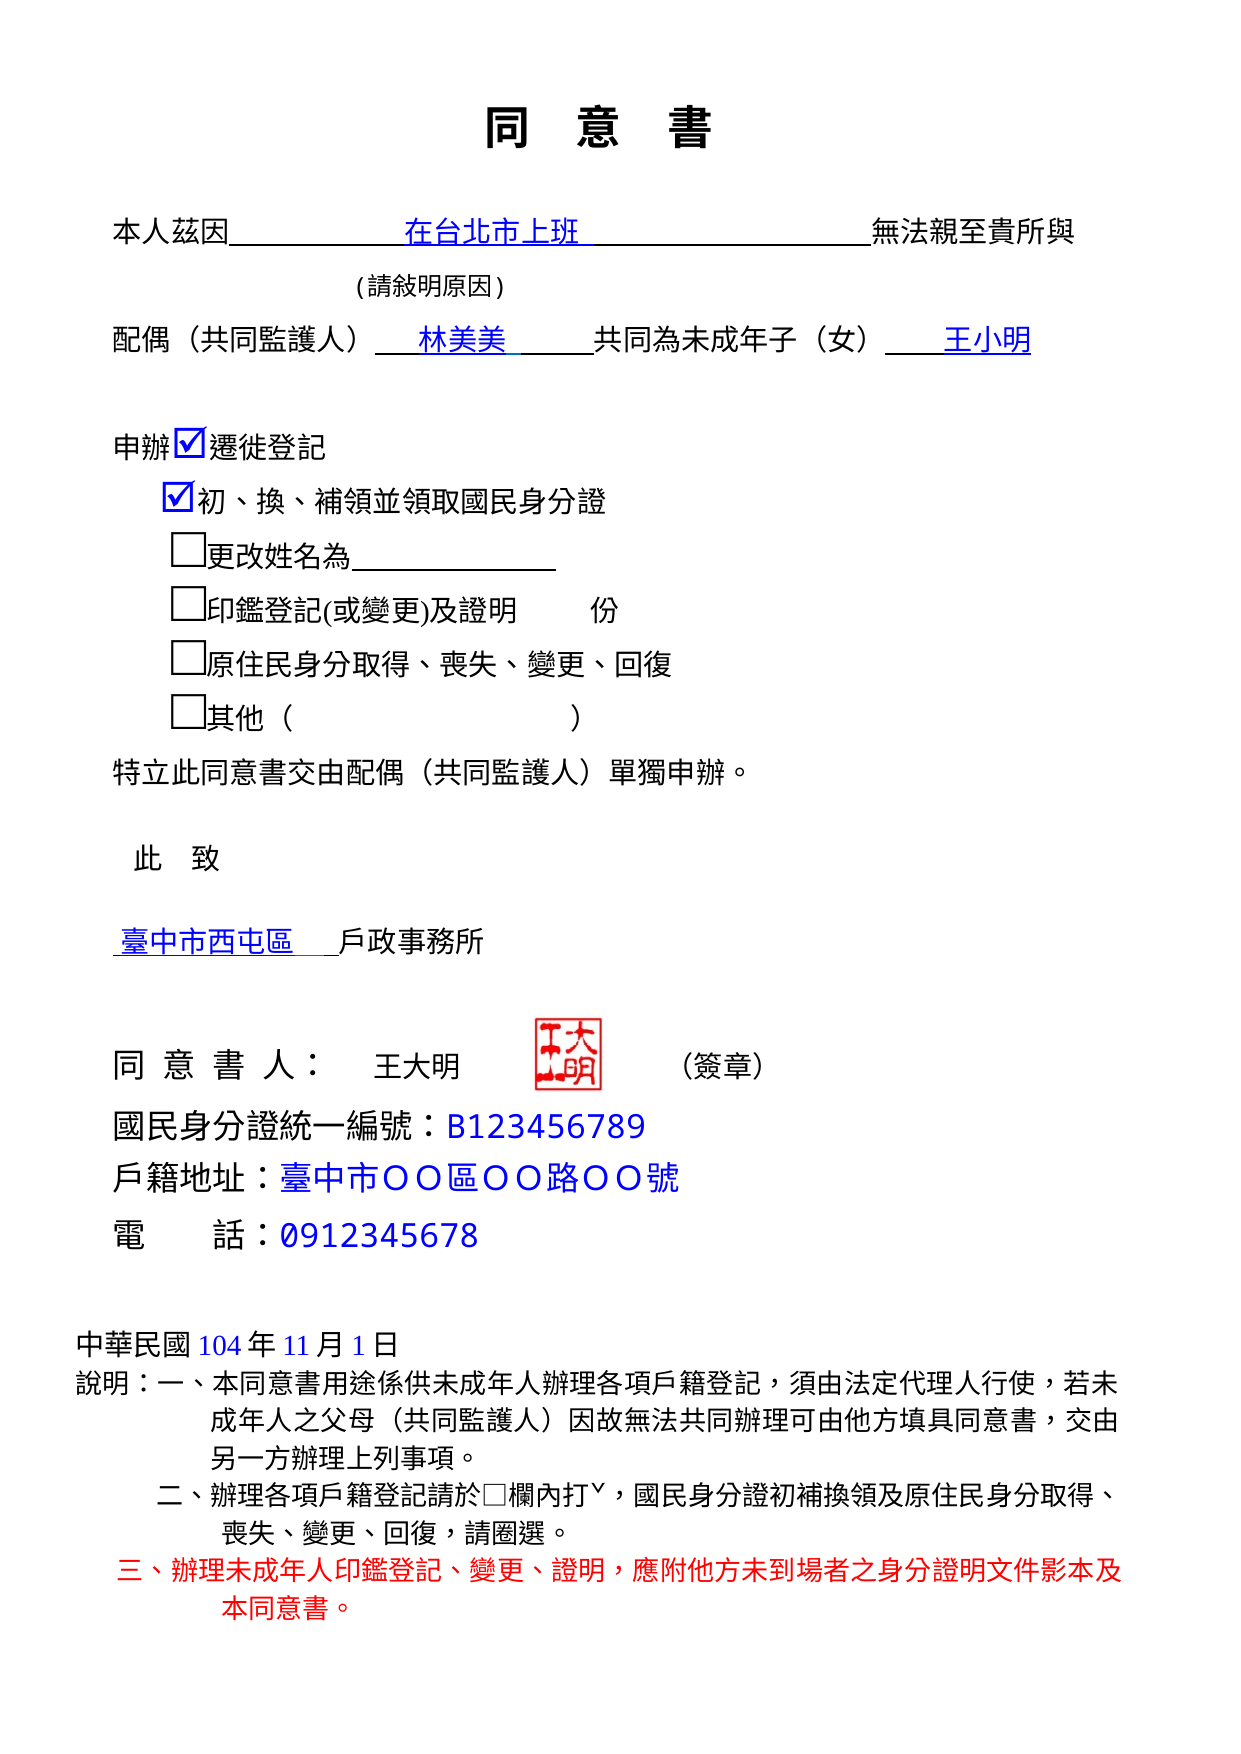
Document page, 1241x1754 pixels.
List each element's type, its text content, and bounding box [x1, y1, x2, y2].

text 本人茲因 在台北市上班 無法親至貴所與 [112, 199, 1088, 253]
text (請敍明原因) [352, 267, 538, 303]
text 申辦遷徙登記 [112, 415, 1088, 469]
text 特立此同意書交由配偶（共同監護人）單獨申辦。 [112, 740, 1088, 794]
text 三、辦理未成年人印鑑登記、變更、證明，應附他方未到場者之身分證明文件影本及本同意書。 [75, 1551, 1122, 1626]
text 國民身分證統一編號：B123456789 [112, 1097, 1122, 1149]
text 臺中市西屯區 戶政事務所 [112, 919, 1122, 961]
picture [532, 1016, 604, 1092]
text 初、換、補領並領取國民身分證 [75, 469, 1088, 524]
text 中華民國104年11月1日 [75, 1322, 1122, 1363]
text 電 話：0912345678 [112, 1201, 1122, 1259]
text □印鑑登記(或變更)及證明 份 [112, 578, 1088, 632]
text □原住民身分取得、喪失、變更、回復 [112, 632, 1088, 686]
text 戶籍地址：臺中市ＯＯ區ＯＯ路ＯＯ號 [112, 1149, 1122, 1201]
text （簽章） [604, 1044, 1122, 1086]
text □更改姓名為 [112, 524, 1088, 578]
text □其他（ ） [112, 686, 1088, 740]
text 說明：一、本同意書用途係供未成年人辦理各項戶籍登記，須由法定代理人行使，若未成年人之父母（共同監護人）因故無法共同辦理可由他方填具同意書，交由另一方辦理上列事項。 [75, 1363, 1122, 1476]
text 同 意 書 人： 王大明 [112, 1044, 532, 1086]
text 此 致 [75, 836, 1122, 878]
text 二、辦理各項戶籍登記請於□欄內打ˇ，國民身分證初補換領及原住民身分取得、喪失、變更、回復，請圈選。 [75, 1476, 1122, 1551]
text 配偶（共同監護人） 林美美 共同為未成年子（女） 王小明 [112, 307, 1088, 361]
text 同 意 書 [75, 92, 1122, 158]
